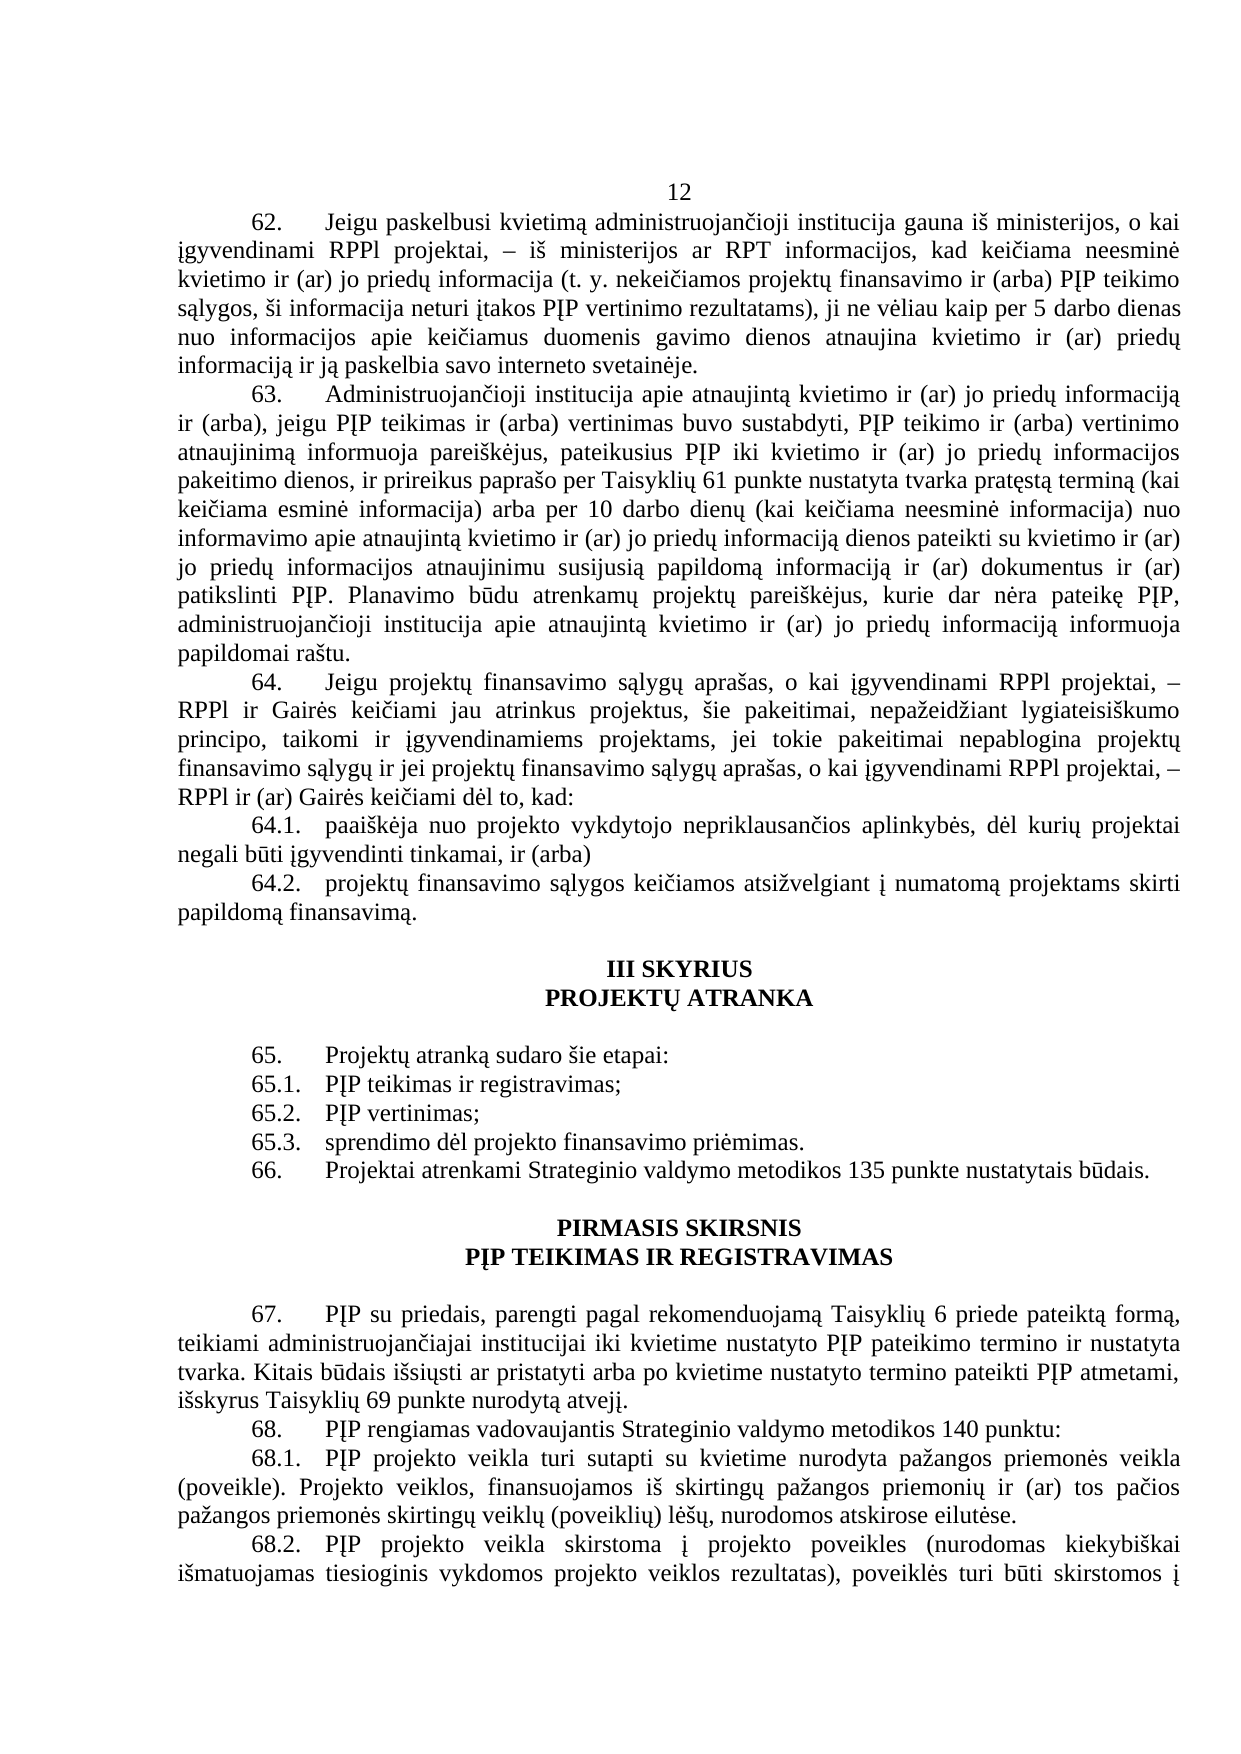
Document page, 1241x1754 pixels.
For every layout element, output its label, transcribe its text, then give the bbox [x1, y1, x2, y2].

text 68.2. PĮP projekto veikla skirstoma į projekto poveikles (nurodomas kiekybiškai išmatuojamas tiesioginis vykdomos projekto veiklos rezultatas), poveiklės turi būti skirstomos į [177, 1529, 1181, 1587]
subtitle III SKYRIUS [177, 954, 1181, 983]
text 65. Projektų atranką sudaro šie etapai: [177, 1040, 1181, 1069]
text 68.1. PĮP projekto veikla turi sutapti su kvietime nurodyta pažangos priemonės veikla (poveikle). Projekto veiklos, finansuojamos iš skirtingų pažangos priemonių ir (ar) tos pačios pažangos priemonės skirtingų veiklų (poveiklių) lėšų, nurodomos atskirose eilutėse. [177, 1443, 1181, 1529]
subtitle PĮP TEIKIMAS IR REGISTRAVIMAS [177, 1242, 1181, 1270]
text 65.1. PĮP teikimas ir registravimas; [251, 1069, 1181, 1098]
subtitle PROJEKTŲ ATRANKA [177, 983, 1181, 1012]
text 64.2. projektų finansavimo sąlygos keičiamos atsižvelgiant į numatomą projektams skirti papildomą finansavimą. [177, 868, 1181, 925]
text 63. Administruojančioji institucija apie atnaujintą kvietimo ir (ar) jo priedų informaciją ir (arba), jeigu PĮP teikimas ir (arba) vertinimas buvo sustabdyti, PĮP teikimo ir (arba) vertinimo atnaujinimą informuoja pareiškėjus, pateikusius PĮP iki kvietimo ir (ar) jo priedų informacijos pakeitimo dienos, ir prireikus paprašo per Taisyklių 61 punkte nustatyta tvarka pratęstą terminą (kai keičiama esminė informacija) arba per 10 darbo dienų (kai keičiama neesminė informacija) nuo informavimo apie atnaujintą kvietimo ir (ar) jo priedų informaciją dienos pateikti su kvietimo ir (ar) jo priedų informacijos atnaujinimu susijusią papildomą informaciją ir (ar) dokumentus ir (ar) patikslinti PĮP. Planavimo būdu atrenkamų projektų pareiškėjus, kurie dar nėra pateikę PĮP, administruojančioji institucija apie atnaujintą kvietimo ir (ar) jo priedų informaciją informuoja papildomai raštu. [177, 379, 1181, 667]
subtitle Pirmasis skirsnis [177, 1213, 1181, 1242]
text 64.1. paaiškėja nuo projekto vykdytojo nepriklausančios aplinkybės, dėl kurių projektai negali būti įgyvendinti tinkamai, ir (arba) [177, 810, 1181, 868]
text 64. Jeigu projektų finansavimo sąlygų aprašas, o kai įgyvendinami RPPl projektai, – RPPl ir Gairės keičiami jau atrinkus projektus, šie pakeitimai, nepažeidžiant lygiateisiškumo principo, taikomi ir įgyvendinamiems projektams, jei tokie pakeitimai nepablogina projektų finansavimo sąlygų ir jei projektų finansavimo sąlygų aprašas, o kai įgyvendinami RPPl projektai, – RPPl ir (ar) Gairės keičiami dėl to, kad: [177, 667, 1181, 810]
text 67. PĮP su priedais, parengti pagal rekomenduojamą Taisyklių 6 priede pateiktą formą, teikiami administruojančiajai institucijai iki kvietime nustatyto PĮP pateikimo termino ir nustatyta tvarka. Kitais būdais išsiųsti ar pristatyti arba po kvietime nustatyto termino pateikti PĮP atmetami, išskyrus Taisyklių 69 punkte nurodytą atvejį. [177, 1299, 1181, 1414]
text 62. Jeigu paskelbusi kvietimą administruojančioji institucija gauna iš ministerijos, o kai įgyvendinami RPPl projektai, – iš ministerijos ar RPT informacijos, kad keičiama neesminė kvietimo ir (ar) jo priedų informacija (t. y. nekeičiamos projektų finansavimo ir (arba) PĮP teikimo sąlygos, ši informacija neturi įtakos PĮP vertinimo rezultatams), ji ne vėliau kaip per 5 darbo dienas nuo informacijos apie keičiamus duomenis gavimo dienos atnaujina kvietimo ir (ar) priedų informaciją ir ją paskelbia savo interneto svetainėje. [177, 207, 1181, 379]
text 66. Projektai atrenkami Strateginio valdymo metodikos 135 punkte nustatytais būdais. [177, 1155, 1181, 1184]
text 65.3. sprendimo dėl projekto finansavimo priėmimas. [251, 1127, 1181, 1155]
text 65.2. PĮP vertinimas; [251, 1098, 1181, 1127]
text 68. PĮP rengiamas vadovaujantis Strateginio valdymo metodikos 140 punktu: [177, 1414, 1181, 1443]
